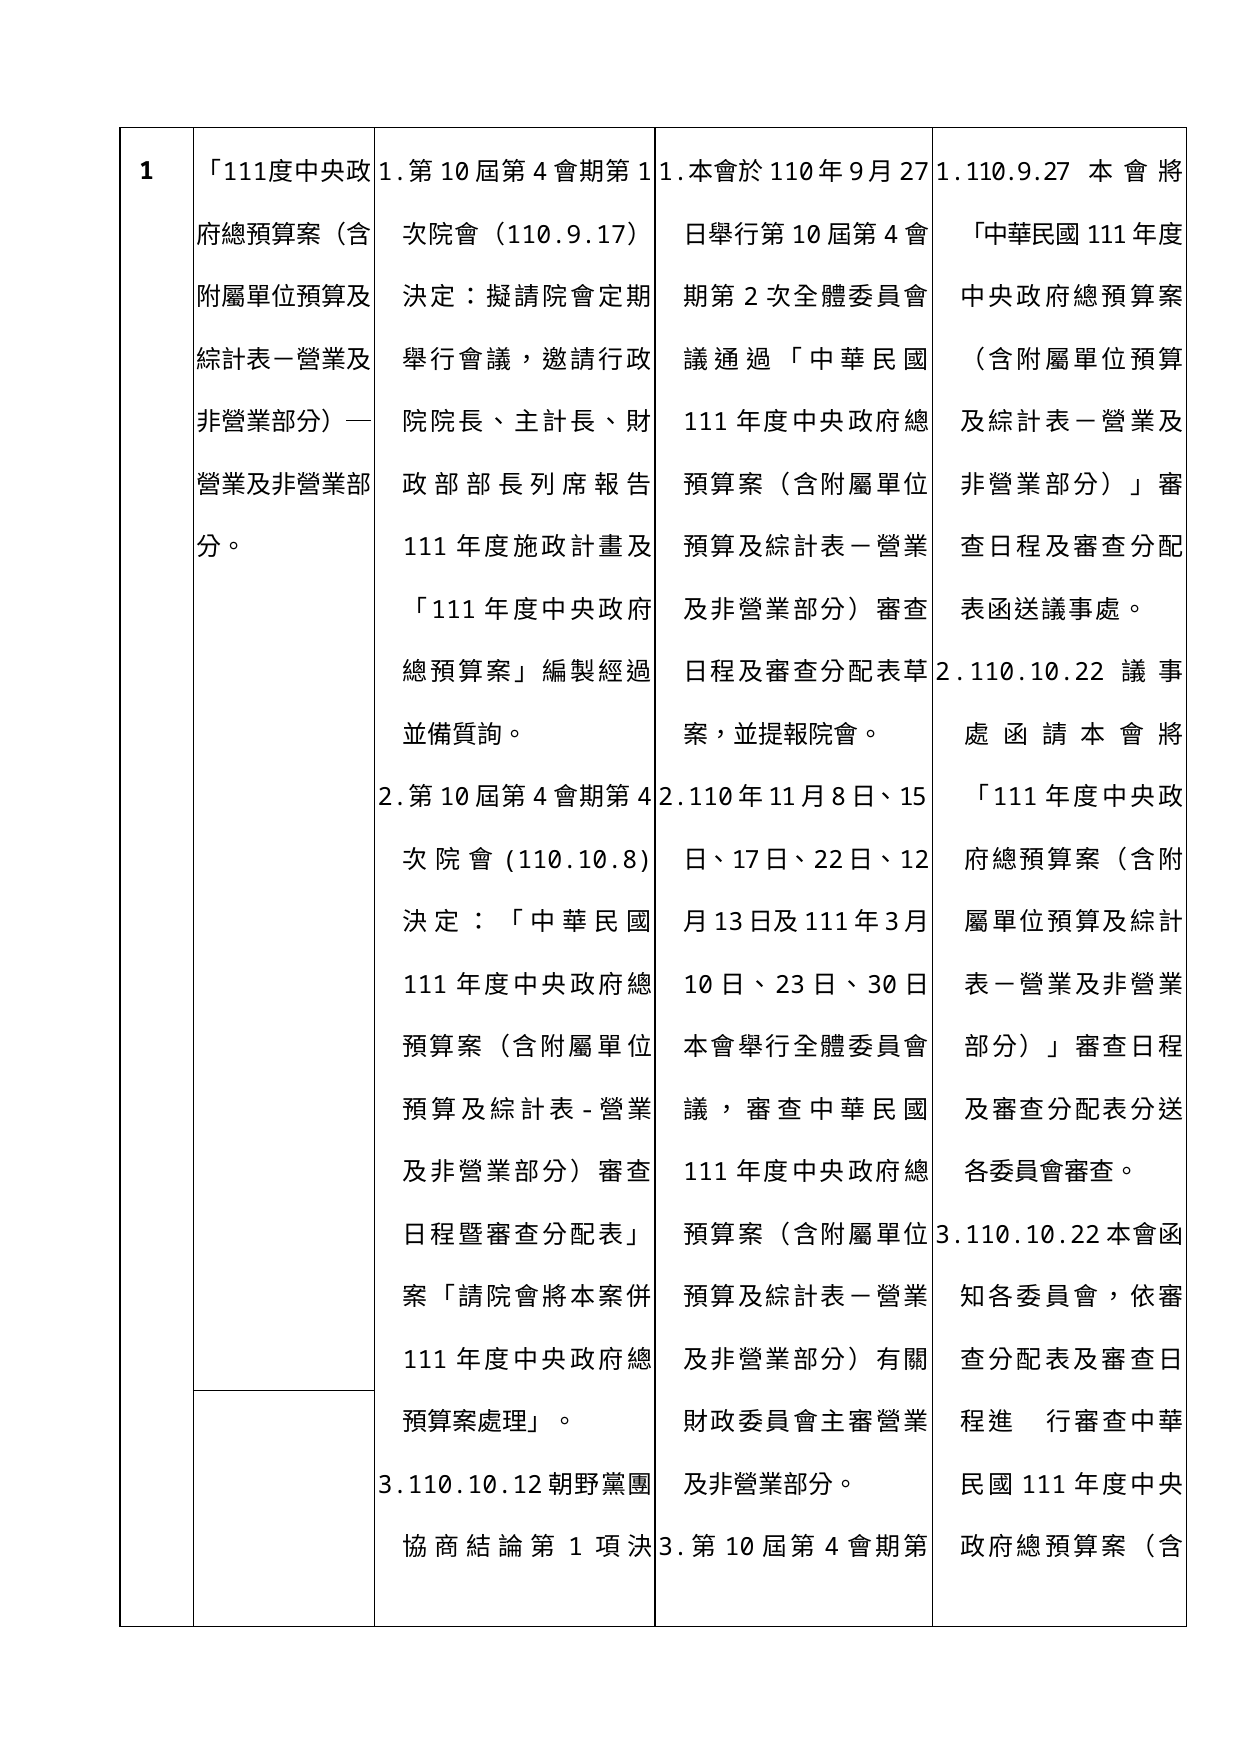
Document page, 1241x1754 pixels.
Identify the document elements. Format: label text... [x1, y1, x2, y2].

table_cell 1.第10屆第4會期第1次院會（110.9.17）決定：擬請院會定期舉行會議，邀請行政院院長、主計長、財政部部長列席報告111年度施政計畫及「111年度中央政府總預算案」編製經過並備質詢。 2.第10屆第4會期第4次院會(110.10.8)決定：「中華民國111年度中央政府總預算案（含附屬單位預算及綜計表-營業及非營業部分）審查日程暨審查分配表」案「請院會將本案併111年度中央政府總預算案處理」。 3.110.10.12朝野黨團協商結論第1項決 [375, 128, 654, 1626]
table_cell 1.本會於110年9月27日舉行第10屆第4會期第2次全體委員會議通過「中華民國111年度中央政府總預算案（含附屬單位預算及綜計表－營業及非營業部分）審查日程及審查分配表草案，並提報院會。 2.110年11月8日、15日、17日、22日、12月13日及111年3月10日、23日、30日本會舉行全體委員會議，審查中華民國111年度中央政府總預算案（含附屬單位預算及綜計表－營業及非營業部分）有關財政委員會主審營業及非營業部分。 3.第10屆第4會期第 [656, 128, 932, 1626]
table_cell [194, 1391, 374, 1626]
table_cell [121, 128, 193, 1626]
table_cell 1.110.9.27本會將「中華民國111年度中央政府總預算案（含附屬單位預算及綜計表－營業及非營業部分）」審查日程及審查分配表函送議事處。 2.110.10.22議事處函請本會將「111年度中央政府總預算案（含附屬單位預算及綜計表－營業及非營業部分）」審查日程及審查分配表分送各委員會審查。 3.110.10.22本會函知各委員會，依審查分配表及審查日程進 行審查中華民國111年度中央政府總預算案（含 [933, 128, 1186, 1626]
table_cell 「111度中央政府總預算案（含附屬單位預算及綜計表－營業及非營業部分）─營業及非營業部分。 [194, 128, 374, 1390]
